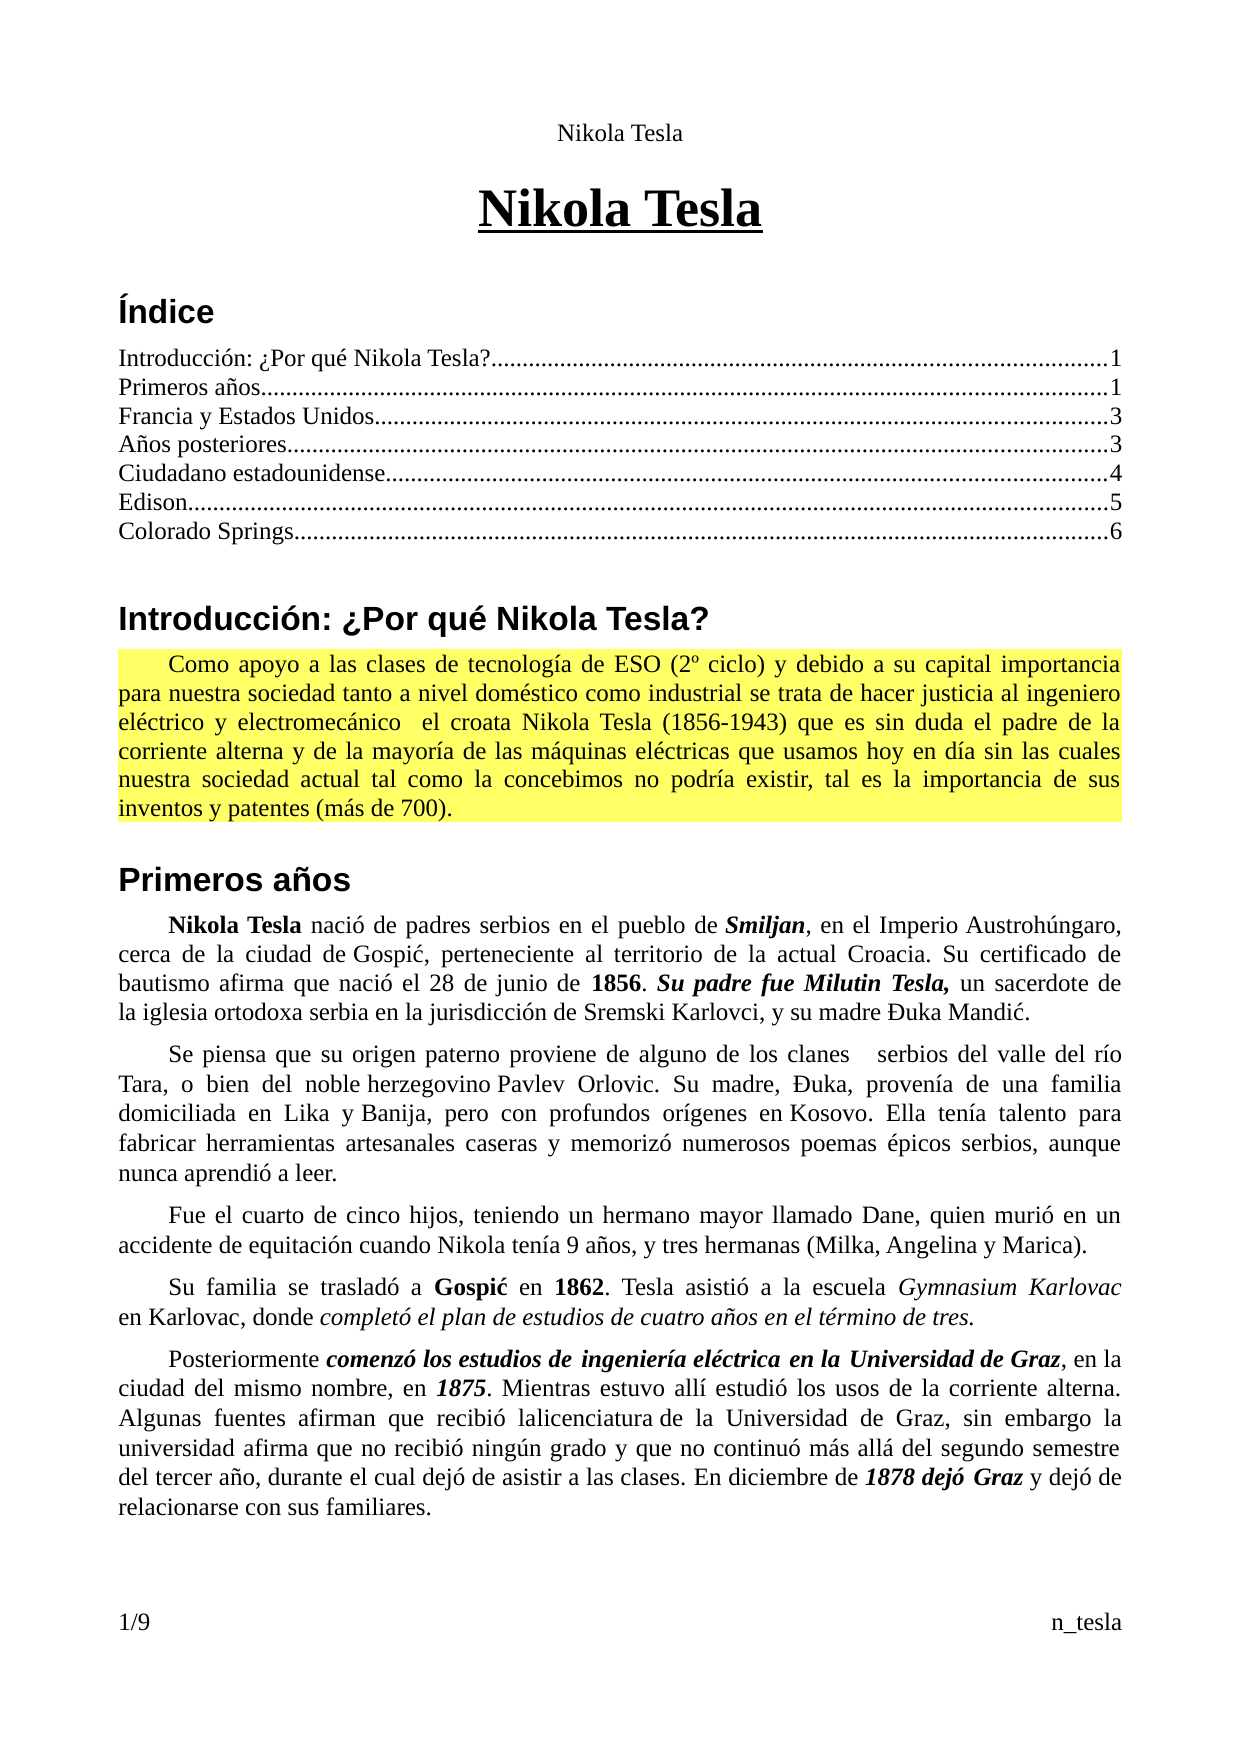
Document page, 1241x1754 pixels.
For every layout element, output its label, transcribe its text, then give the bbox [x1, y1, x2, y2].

text Se piensa que su origen paterno proviene de alguno de los clanes serbios del valle del río Tara, o bien del noble herzegovino Pavlev Orlovic. Su madre, Đuka, provenía de una familia domiciliada en Lika y Banija, pero con profundos orígenes en Kosovo. Ella tenía talento para fabricar herramientas artesanales caseras y memorizó numerosos poemas épicos serbios, aunque nunca aprendió a leer. [118, 1038, 1122, 1187]
text Introducción: ¿Por qué Nikola Tesla? 1 [118, 343, 1122, 372]
subtitle Primeros años [118, 859, 1122, 898]
text Como apoyo a las clases de tecnología de ESO (2º ciclo) y debido a su capital importancia para nuestra sociedad tanto a nivel doméstico como industrial se trata de hacer justicia al ingeniero eléctrico y electromecánico el croata Nikola Tesla (1856-1943) que es sin duda el padre de la corriente alterna y de la mayoría de las máquinas eléctricas que usamos hoy en día sin las cuales nuestra sociedad actual tal como la concebimos no podría existir, tal es la importancia de sus inventos y patentes (más de 700). [118, 649, 1122, 822]
text Años posteriores 3 [118, 429, 1122, 458]
subtitle Índice [118, 292, 1122, 331]
text Ciudadano estadounidense 4 [118, 458, 1122, 487]
text Primeros años 1 [118, 372, 1122, 401]
text Nikola Tesla [118, 176, 1122, 239]
subtitle Introducción: ¿Por qué Nikola Tesla? [118, 598, 1122, 637]
text Colorado Springs 6 [118, 516, 1122, 544]
text Nikola Tesla nació de padres serbios en el pueblo de Smiljan, en el Imperio Austrohúngaro, cerca de la ciudad de Gospić, perteneciente al territorio de la actual Croacia. Su certificado de bautismo afirma que nació el 28 de junio de 1856. Su padre fue Milutin Tesla, un sacerdote de la iglesia ortodoxa serbia en la jurisdicción de Sremski Karlovci, y su madre Đuka Mandić. [118, 911, 1122, 1026]
text Francia y Estados Unidos 3 [118, 401, 1122, 429]
text Fue el cuarto de cinco hijos, teniendo un hermano mayor llamado Dane, quien murió en un accidente de equitación cuando Nikola tenía 9 años, y tres hermanas (Milka, Angelina y Marica). [118, 1199, 1122, 1258]
text Su familia se trasladó a Gospić en 1862. Tesla asistió a la escuela Gymnasium Karlovac en Karlovac, donde completó el plan de estudios de cuatro años en el término de tres. [118, 1271, 1122, 1330]
text Edison 5 [118, 487, 1122, 516]
text Posteriormente comenzó los estudios de ingeniería eléctrica en la Universidad de Graz, en la ciudad del mismo nombre, en 1875. Mientras estuvo allí estudió los usos de la corriente alterna. Algunas fuentes afirman que recibió lalicenciatura de la Universidad de Graz, sin embargo la universidad afirma que no recibió ningún grado y que no continuó más allá del segundo semestre del tercer año, durante el cual dejó de asistir a las clases. En diciembre de 1878 dejó Graz y dejó de relacionarse con sus familiares. [118, 1343, 1122, 1521]
